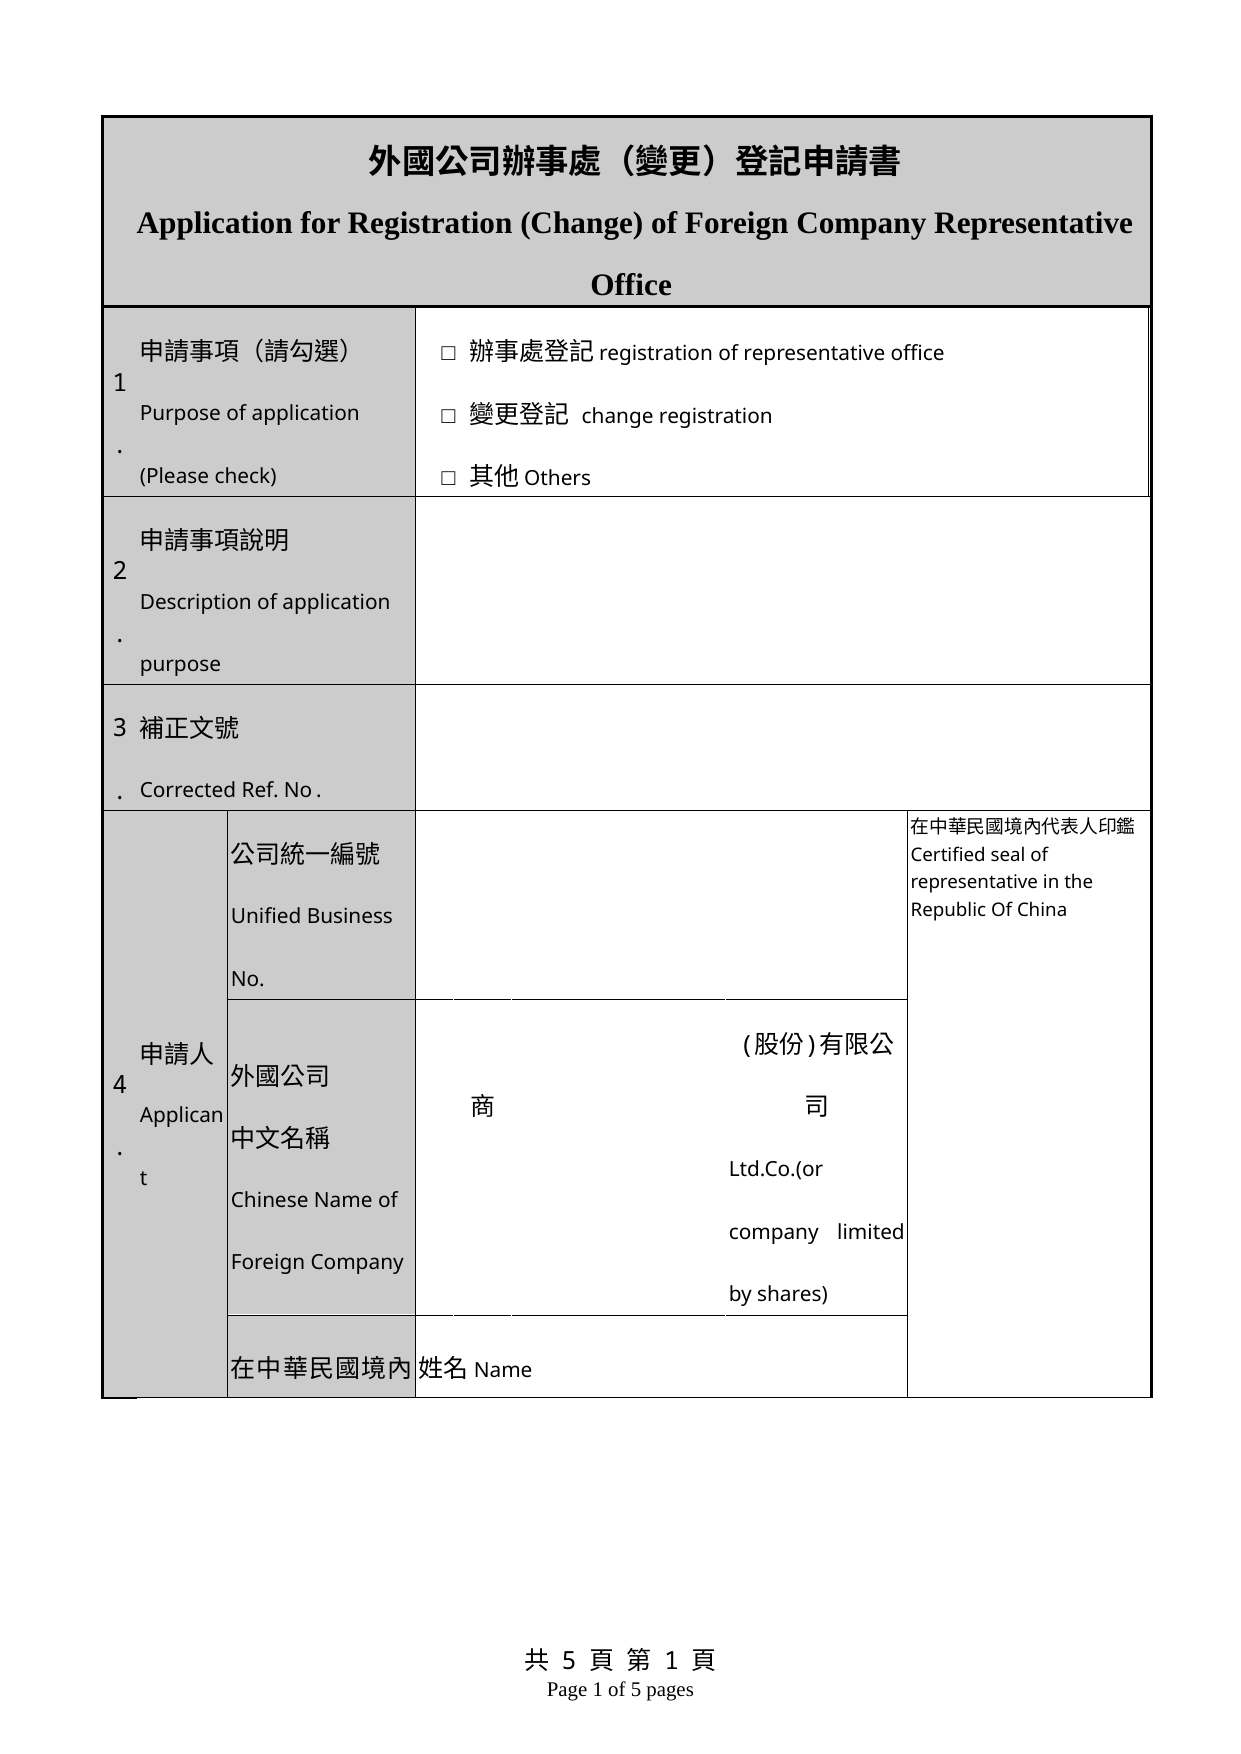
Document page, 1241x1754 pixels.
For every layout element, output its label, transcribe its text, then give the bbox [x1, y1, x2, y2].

table_cell 在中華民國境內 [228, 1316, 415, 1397]
table_cell 申請人 Applicant [137, 811, 227, 1397]
table_header 外國公司辦事處（變更）登記申請書 Application for Registration (Change) of Foreign Company Representative Office [104, 118, 1150, 305]
table_cell □ 辦事處登記registration of representative office □ 變更登記 change registration □ 其他Others [416, 308, 1148, 496]
table_cell 姓名Name [416, 1316, 907, 1397]
table_cell [416, 685, 1150, 810]
table_cell 在中華民國境內代表人印鑑 Certified seal of representative in the Republic Of China [908, 811, 1150, 1397]
table_cell 申請事項說明 Description of application purpose [137, 497, 415, 684]
table_cell 商 [454, 1000, 511, 1126]
table_cell (股份)有限公司 [726, 1000, 907, 1126]
table_cell 申請事項（請勾選） Purpose of application (Please check) [137, 308, 415, 496]
table_cell [416, 811, 907, 999]
table_cell Ltd.Co.(or company limited by shares) [726, 1127, 907, 1314]
table_cell [512, 1000, 725, 1314]
table_cell [454, 1127, 511, 1314]
table_cell 公司統一編號 Unified Business No. [228, 811, 415, 999]
table_cell 4. [104, 811, 137, 1397]
table_cell [416, 497, 1150, 684]
table_cell [416, 1000, 453, 1314]
table_cell 補正文號 Corrected Ref. No. [137, 685, 415, 810]
table_cell 2. [104, 497, 137, 684]
table_cell 3. [104, 685, 137, 810]
table_cell 1. [104, 308, 137, 496]
table_cell 外國公司 中文名稱 Chinese Name of Foreign Company [228, 1000, 415, 1314]
